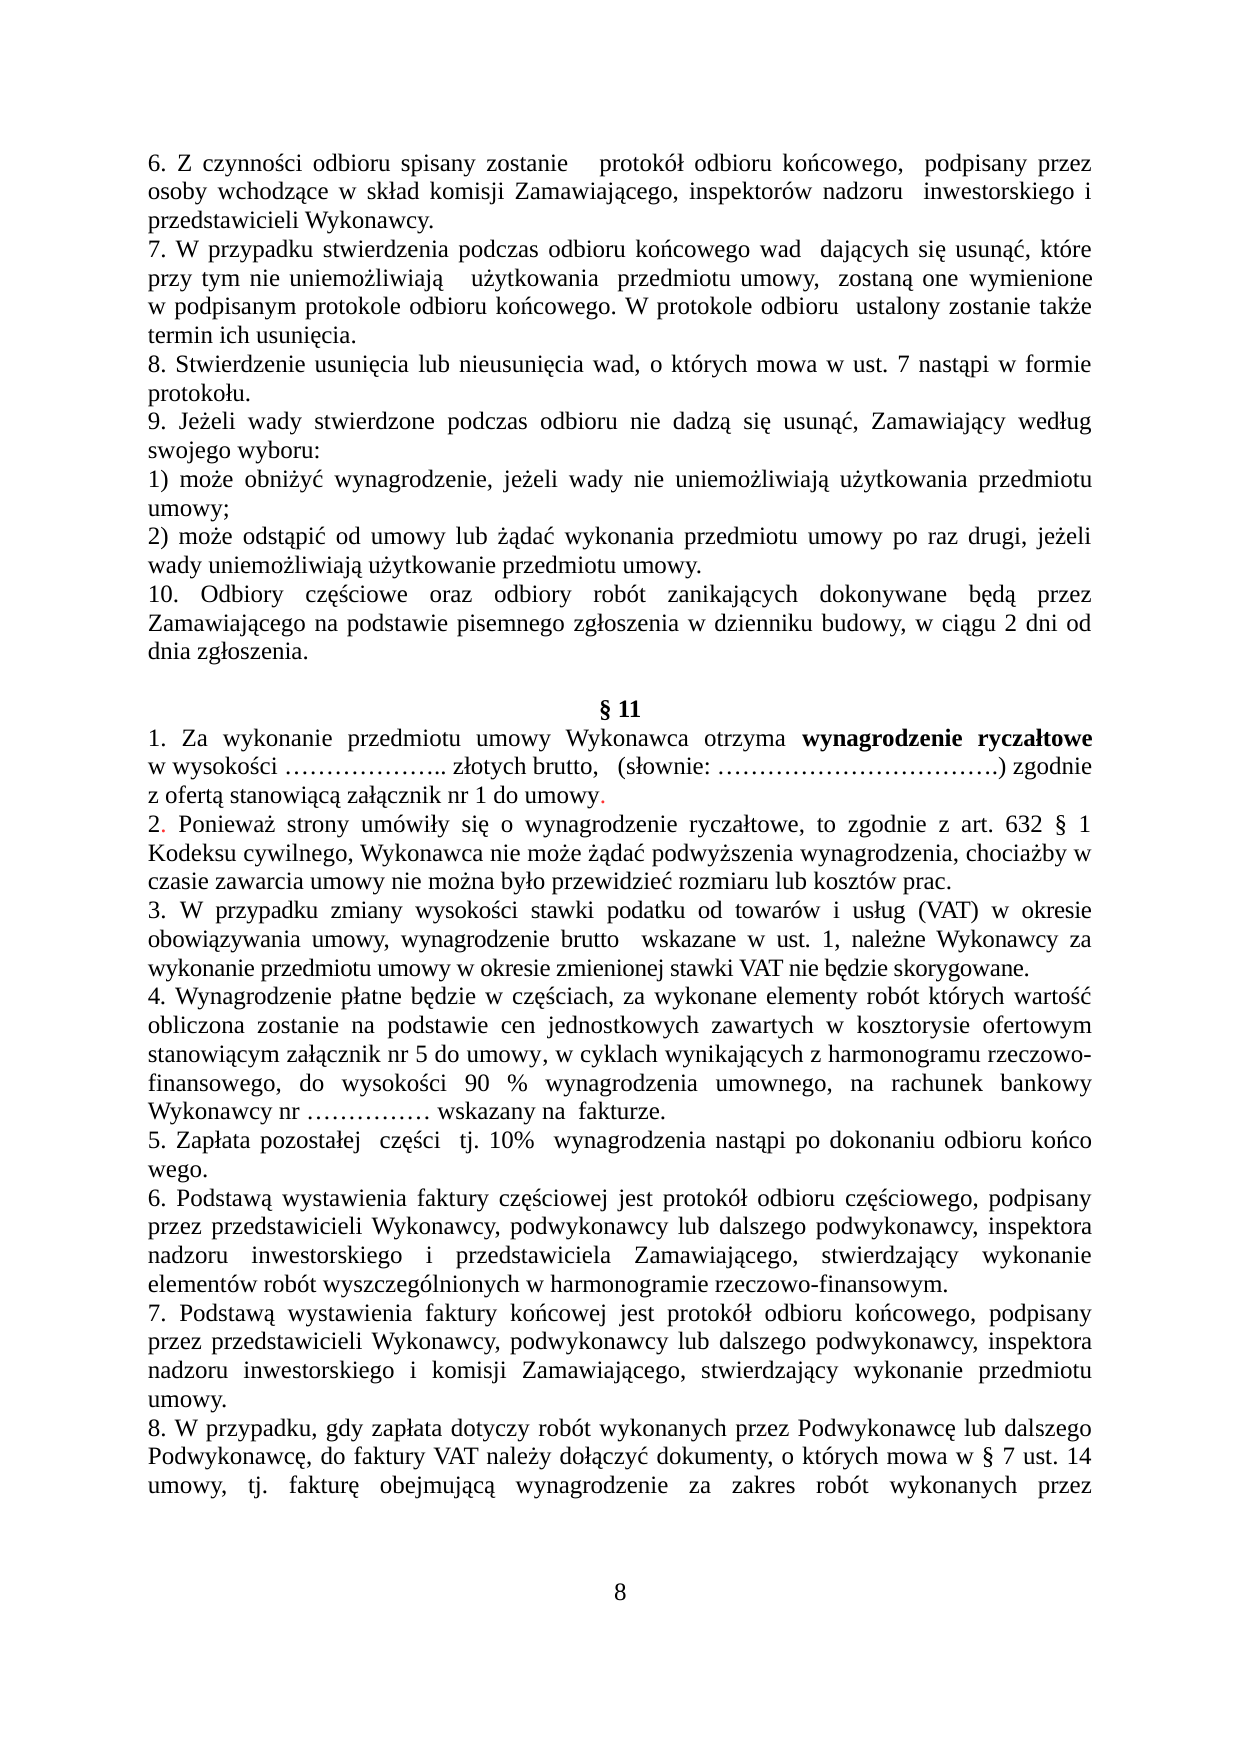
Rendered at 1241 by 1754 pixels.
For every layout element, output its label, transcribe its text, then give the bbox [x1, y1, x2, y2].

list 1) może obniżyć wynagrodzenie, jeżeli wady nie uniemożliwiają użytkowania przedmiotu umowy; [148, 464, 1093, 521]
text 6. Podstawą wystawienia faktury częściowej jest protokół odbioru częściowego, podpisany przez przedstawicieli Wykonawcy, podwykonawcy lub dalszego podwykonawcy, inspektora nadzoru inwestorskiego i przedstawiciela Zamawiającego, stwierdzający wykonanie elementów robót wyszczególnionych w harmonogramie rzeczowo-finansowym. [148, 1183, 1093, 1298]
list 2) może odstąpić od umowy lub żądać wykonania przedmiotu umowy po raz drugi, jeżeli wady uniemożliwiają użytkowanie przedmiotu umowy. [148, 521, 1093, 579]
text § 11 [148, 694, 1093, 723]
list 6. Z czynności odbioru spisany zostanie protokół odbioru końcowego, podpisany przez osoby wchodzące w skład komisji Zamawiającego, inspektorów nadzoru inwestorskiego i przedstawicieli Wykonawcy. [148, 148, 1093, 234]
text 4. Wynagrodzenie płatne będzie w częściach, za wykonane elementy robót których wartość obliczona zostanie na podstawie cen jednostkowych zawartych w kosztorysie ofertowym stanowiącym załącznik nr 5 do umowy, w cyklach wynikających z harmonogramu rzeczowo-finansowego, do wysokości 90 % wynagrodzenia umownego, na rachunek bankowy Wykonawcy nr …………… wskazany na fakturze. [148, 981, 1093, 1125]
list 8. W przypadku, gdy zapłata dotyczy robót wykonanych przez Podwykonawcę lub dalszego Podwykonawcę, do faktury VAT należy dołączyć dokumenty, o których mowa w § 7 ust. 14 umowy, tj. fakturę obejmującą wynagrodzenie za zakres robót wykonanych przez [148, 1413, 1093, 1499]
list 7. W przypadku stwierdzenia podczas odbioru końcowego wad dających się usunąć, które przy tym nie uniemożliwiają użytkowania przedmiotu umowy, zostaną one wymienione w podpisanym protokole odbioru końcowego. W protokole odbioru ustalony zostanie także termin ich usunięcia. [148, 234, 1093, 349]
text 2. Ponieważ strony umówiły się o wynagrodzenie ryczałtowe, to zgodnie z art. 632 § 1 Kodeksu cywilnego, Wykonawca nie może żądać podwyższenia wynagrodzenia, chociażby w czasie zawarcia umowy nie można było przewidzieć rozmiaru lub kosztów prac. [148, 809, 1093, 895]
list 10. Odbiory częściowe oraz odbiory robót zanikających dokonywane będą przez Zamawiającego na podstawie pisemnego zgłoszenia w dzienniku budowy, w ciągu 2 dni od dnia zgłoszenia. [148, 579, 1093, 665]
list 8. Stwierdzenie usunięcia lub nieusunięcia wad, o których mowa w ust. 7 nastąpi w formie protokołu. [148, 349, 1093, 406]
text 3. W przypadku zmiany wysokości stawki podatku od towarów i usług (VAT) w okresie obowiązywania umowy, wynagrodzenie brutto wskazane w ust. 1, należne Wykonawcy za wykonanie przedmiotu umowy w okresie zmienionej stawki VAT nie będzie skorygowane. [148, 895, 1093, 981]
list 7. Podstawą wystawienia faktury końcowej jest protokół odbioru końcowego, podpisany przez przedstawicieli Wykonawcy, podwykonawcy lub dalszego podwykonawcy, inspektora nadzoru inwestorskiego i komisji Zamawiającego, stwierdzający wykonanie przedmiotu umowy. [148, 1298, 1093, 1413]
list 9. Jeżeli wady stwierdzone podczas odbioru nie dadzą się usunąć, Zamawiający według swojego wyboru: [148, 406, 1093, 464]
text 1. Za wykonanie przedmiotu umowy Wykonawca otrzyma wynagrodzenie ryczałtowe w wysokości ……………….. złotych brutto, (słownie: …………………………….) zgodnie z ofertą stanowiącą załącznik nr 1 do umowy. [148, 723, 1093, 809]
text 5. Zapłata pozostałej części tj. 10% wynagrodzenia nastąpi po dokonaniu odbioru końco wego. [148, 1125, 1093, 1183]
